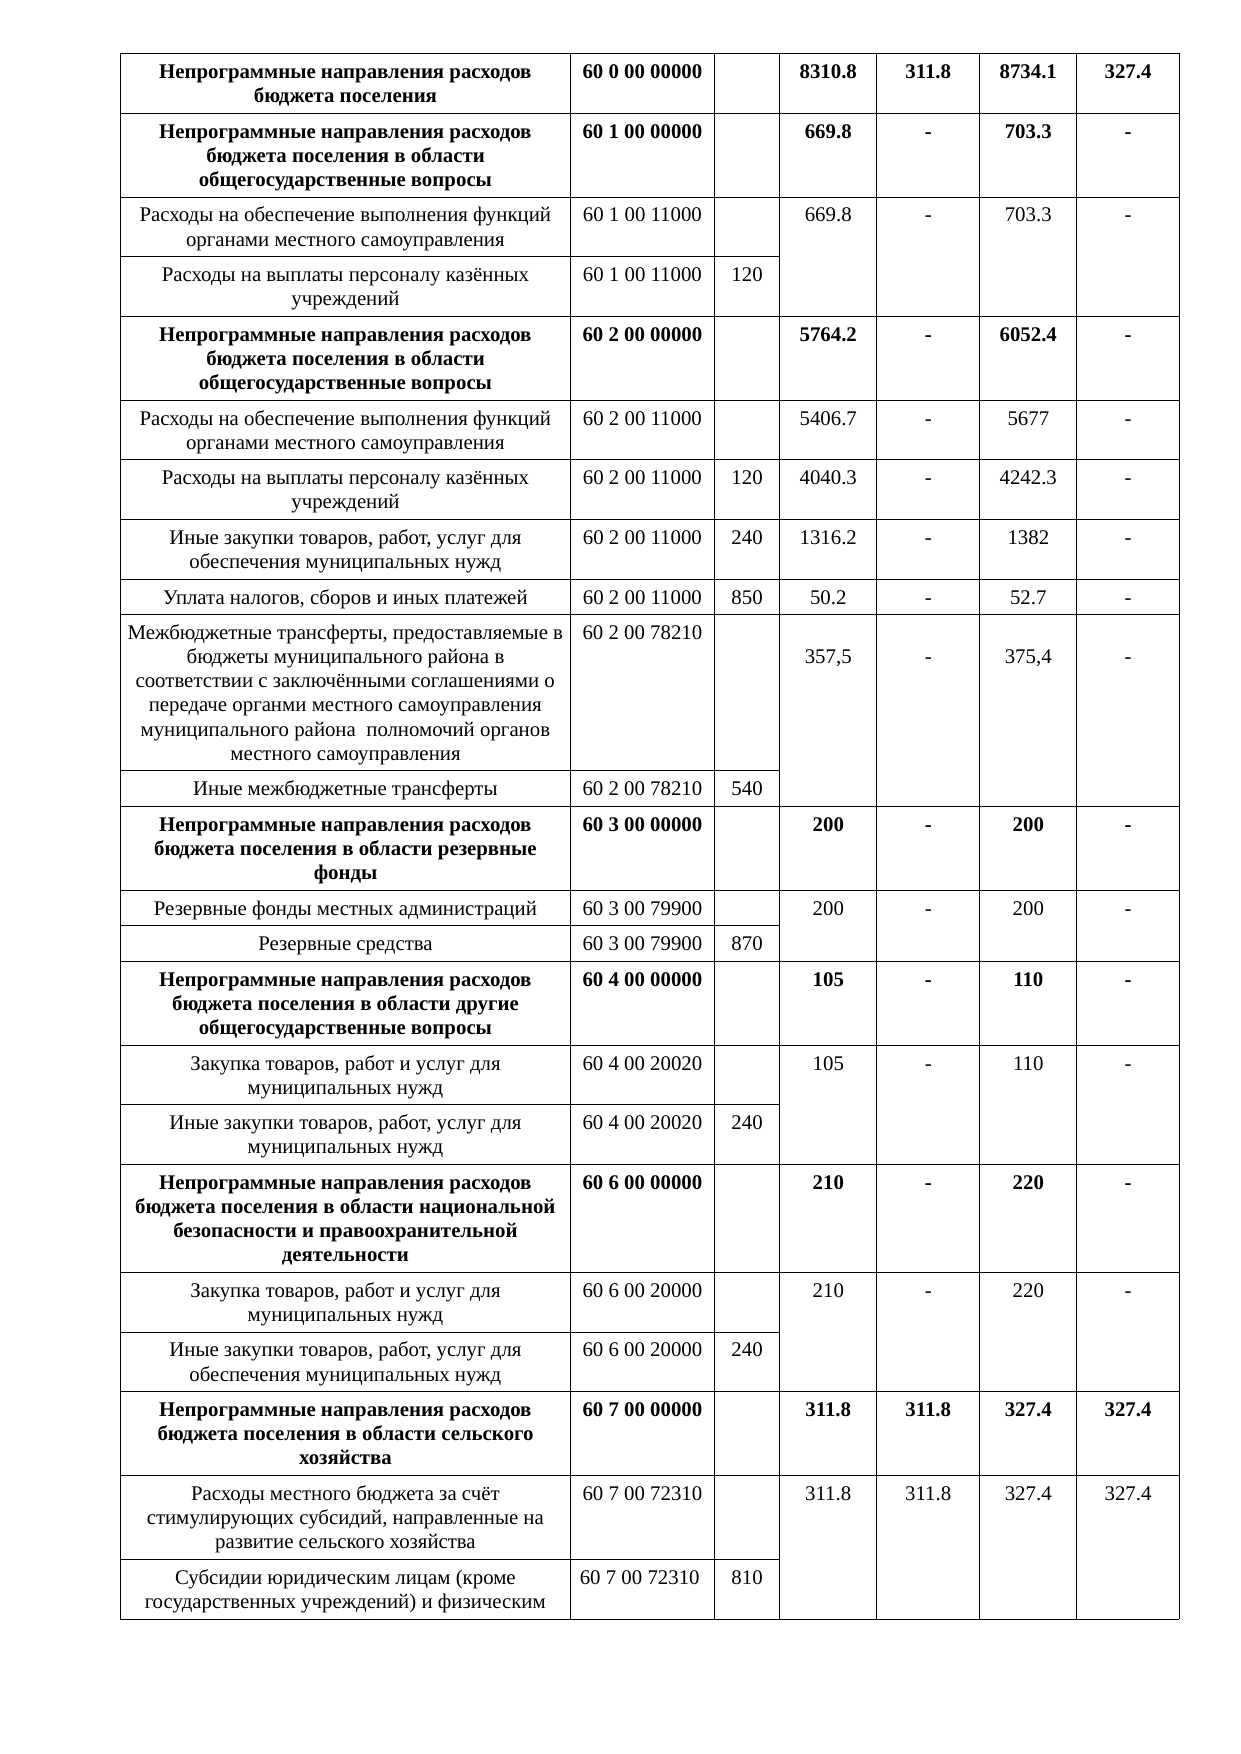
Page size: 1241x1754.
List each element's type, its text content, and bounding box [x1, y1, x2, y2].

table_cell Иные закупки товаров, работ, услуг для обеспечения муниципальных нужд [121, 1333, 570, 1391]
table_cell 60 2 00 78210 [571, 771, 714, 806]
table_cell Расходы на обеспечение выполнения функций органами местного самоуправления [121, 198, 570, 256]
table_cell - [1077, 580, 1179, 614]
table_cell 327,4 [1077, 1392, 1179, 1475]
table_cell - [877, 401, 979, 459]
table_cell 540 [715, 771, 779, 806]
table_cell 120 [715, 460, 779, 519]
table_cell 60 3 00 00000 [571, 807, 714, 890]
table_cell 311,8 [780, 1392, 876, 1475]
table_cell Непрограммные направления расходов бюджета поселения в области общегосударственные вопросы [121, 317, 570, 400]
table_cell Иные закупки товаров, работ, услуг для обеспечения муниципальных нужд [121, 520, 570, 579]
table_cell 327,4 [980, 1392, 1076, 1475]
table_cell - [877, 1046, 979, 1164]
table_cell - [1077, 807, 1179, 890]
table_cell - [877, 198, 979, 316]
table_cell 120 [715, 257, 779, 316]
table_cell Непрограммные направления расходов бюджета поселения в области резервные фонды [121, 807, 570, 890]
table_cell [715, 1046, 779, 1104]
table_cell Расходы на обеспечение выполнения функций органами местного самоуправления [121, 401, 570, 459]
table_cell 50,2 [780, 580, 876, 614]
table_cell Субсидии юридическим лицам (кроме государственных учреждений) и физическим [121, 1560, 570, 1618]
table_cell 220 [980, 1273, 1076, 1391]
table_cell Резервные средства [121, 926, 570, 961]
table_cell 357,5 [780, 615, 876, 806]
table_cell - [877, 891, 979, 961]
table_cell 6052,4 [980, 317, 1076, 400]
table_cell 60 3 00 79900 [571, 926, 714, 961]
table_cell 5677 [980, 401, 1076, 459]
table_cell 669,8 [780, 114, 876, 197]
table_cell - [877, 1165, 979, 1272]
table_cell - [1077, 1165, 1179, 1272]
table_cell Уплата налогов, сборов и иных платежей [121, 580, 570, 614]
table_cell - [877, 460, 979, 519]
table_cell 200 [980, 891, 1076, 961]
table_cell - [1077, 615, 1179, 806]
table_cell 60 4 00 20020 [571, 1105, 714, 1164]
table_cell 60 2 00 11000 [571, 520, 714, 579]
table_cell - [1077, 401, 1179, 459]
table_cell [715, 401, 779, 459]
table_cell 327,4 [1077, 1476, 1179, 1618]
table_cell 5406,7 [780, 401, 876, 459]
table_cell - [877, 807, 979, 890]
table_cell 8734,1 [980, 54, 1076, 113]
table_cell Непрограммные направления расходов бюджета поселения [121, 54, 570, 113]
table_cell 703,3 [980, 198, 1076, 316]
table_cell [715, 54, 779, 113]
table_cell - [1077, 891, 1179, 961]
table_cell 810 [715, 1560, 779, 1618]
table_cell 200 [980, 807, 1076, 890]
table_cell Непрограммные направления расходов бюджета поселения в области общегосударственные вопросы [121, 114, 570, 197]
table_cell 240 [715, 1105, 779, 1164]
table_cell - [877, 615, 979, 806]
table_cell - [1077, 460, 1179, 519]
table_cell - [1077, 317, 1179, 400]
table_cell - [877, 962, 979, 1045]
table_cell 327,4 [1077, 54, 1179, 113]
table_cell [715, 1476, 779, 1559]
table_cell 60 2 00 00000 [571, 317, 714, 400]
table_cell - [1077, 520, 1179, 579]
table_cell 311,8 [780, 1476, 876, 1618]
table_cell 60 7 00 00000 [571, 1392, 714, 1475]
table_cell 110 [980, 1046, 1076, 1164]
table_cell 60 4 00 20020 [571, 1046, 714, 1104]
table_cell [715, 198, 779, 256]
table_cell Непрограммные направления расходов бюджета поселения в области национальной безопасности и правоохранительной деятельности [121, 1165, 570, 1272]
table_cell 110 [980, 962, 1076, 1045]
table_cell 311,8 [877, 54, 979, 113]
table_cell - [877, 580, 979, 614]
table_cell 210 [780, 1165, 876, 1272]
table_cell [715, 615, 779, 770]
table_cell 52,7 [980, 580, 1076, 614]
table_cell 703,3 [980, 114, 1076, 197]
table_cell 870 [715, 926, 779, 961]
table_cell [715, 807, 779, 890]
table_cell 60 4 00 00000 [571, 962, 714, 1045]
table_cell - [877, 1273, 979, 1391]
table_cell 5764,2 [780, 317, 876, 400]
table_cell [715, 891, 779, 925]
table_cell Закупка товаров, работ и услуг для муниципальных нужд [121, 1046, 570, 1104]
table_cell 210 [780, 1273, 876, 1391]
table_cell Непрограммные направления расходов бюджета поселения в области сельского хозяйства [121, 1392, 570, 1475]
table_cell [715, 317, 779, 400]
table_cell - [877, 520, 979, 579]
table_cell - [1077, 1046, 1179, 1164]
table_cell 60 1 00 11000 [571, 257, 714, 316]
table_cell 327,4 [980, 1476, 1076, 1618]
table_cell Иные закупки товаров, работ, услуг для муниципальных нужд [121, 1105, 570, 1164]
table_cell 200 [780, 891, 876, 961]
table_cell - [1077, 114, 1179, 197]
table_cell 669,8 [780, 198, 876, 316]
table_cell 8310,8 [780, 54, 876, 113]
table_cell 60 2 00 11000 [571, 460, 714, 519]
table_cell 60 2 00 11000 [571, 580, 714, 614]
table_cell - [877, 114, 979, 197]
table_cell 60 0 00 00000 [571, 54, 714, 113]
table_cell 4040,3 [780, 460, 876, 519]
table_cell 60 7 00 72310 [571, 1476, 714, 1559]
table_cell - [877, 317, 979, 400]
table_cell [715, 114, 779, 197]
table_cell Иные межбюджетные трансферты [121, 771, 570, 806]
table_cell - [1077, 1273, 1179, 1391]
table_cell Резервные фонды местных администраций [121, 891, 570, 925]
table_cell Закупка товаров, работ и услуг для муниципальных нужд [121, 1273, 570, 1332]
table_cell 1382 [980, 520, 1076, 579]
table_cell Межбюджетные трансферты, предоставляемые в бюджеты муниципального района в соответствии с заключёнными соглашениями о передаче органми местного самоуправления муниципального района полномочий органов местного самоуправления [121, 615, 570, 770]
table_cell 60 2 00 78210 [571, 615, 714, 770]
table_cell [715, 1392, 779, 1475]
table_cell 60 6 00 20000 [571, 1273, 714, 1332]
table_cell 200 [780, 807, 876, 890]
table_cell 311,8 [877, 1476, 979, 1618]
table_cell 60 7 00 72310 [571, 1560, 714, 1618]
table_cell [715, 1165, 779, 1272]
table_cell 375,4 [980, 615, 1076, 806]
table_cell 60 3 00 79900 [571, 891, 714, 925]
table_cell Расходы на выплаты персоналу казённых учреждений [121, 460, 570, 519]
table_cell 60 6 00 20000 [571, 1333, 714, 1391]
table_cell - [1077, 198, 1179, 316]
table_cell 60 1 00 00000 [571, 114, 714, 197]
table_cell 240 [715, 520, 779, 579]
table_cell - [1077, 962, 1179, 1045]
table_cell 220 [980, 1165, 1076, 1272]
table_cell 1316,2 [780, 520, 876, 579]
table_cell 105 [780, 962, 876, 1045]
table_cell Расходы на выплаты персоналу казённых учреждений [121, 257, 570, 316]
table_cell Непрограммные направления расходов бюджета поселения в области другие общегосударственные вопросы [121, 962, 570, 1045]
table_cell 60 1 00 11000 [571, 198, 714, 256]
table_cell 850 [715, 580, 779, 614]
table_cell [715, 962, 779, 1045]
table_cell 4242,3 [980, 460, 1076, 519]
table_cell Расходы местного бюджета за счёт стимулирующих субсидий, направленные на развитие сельского хозяйства [121, 1476, 570, 1559]
table_cell 60 2 00 11000 [571, 401, 714, 459]
table_cell [715, 1273, 779, 1332]
table_cell 240 [715, 1333, 779, 1391]
table_cell 60 6 00 00000 [571, 1165, 714, 1272]
table_cell 105 [780, 1046, 876, 1164]
table_cell 311,8 [877, 1392, 979, 1475]
